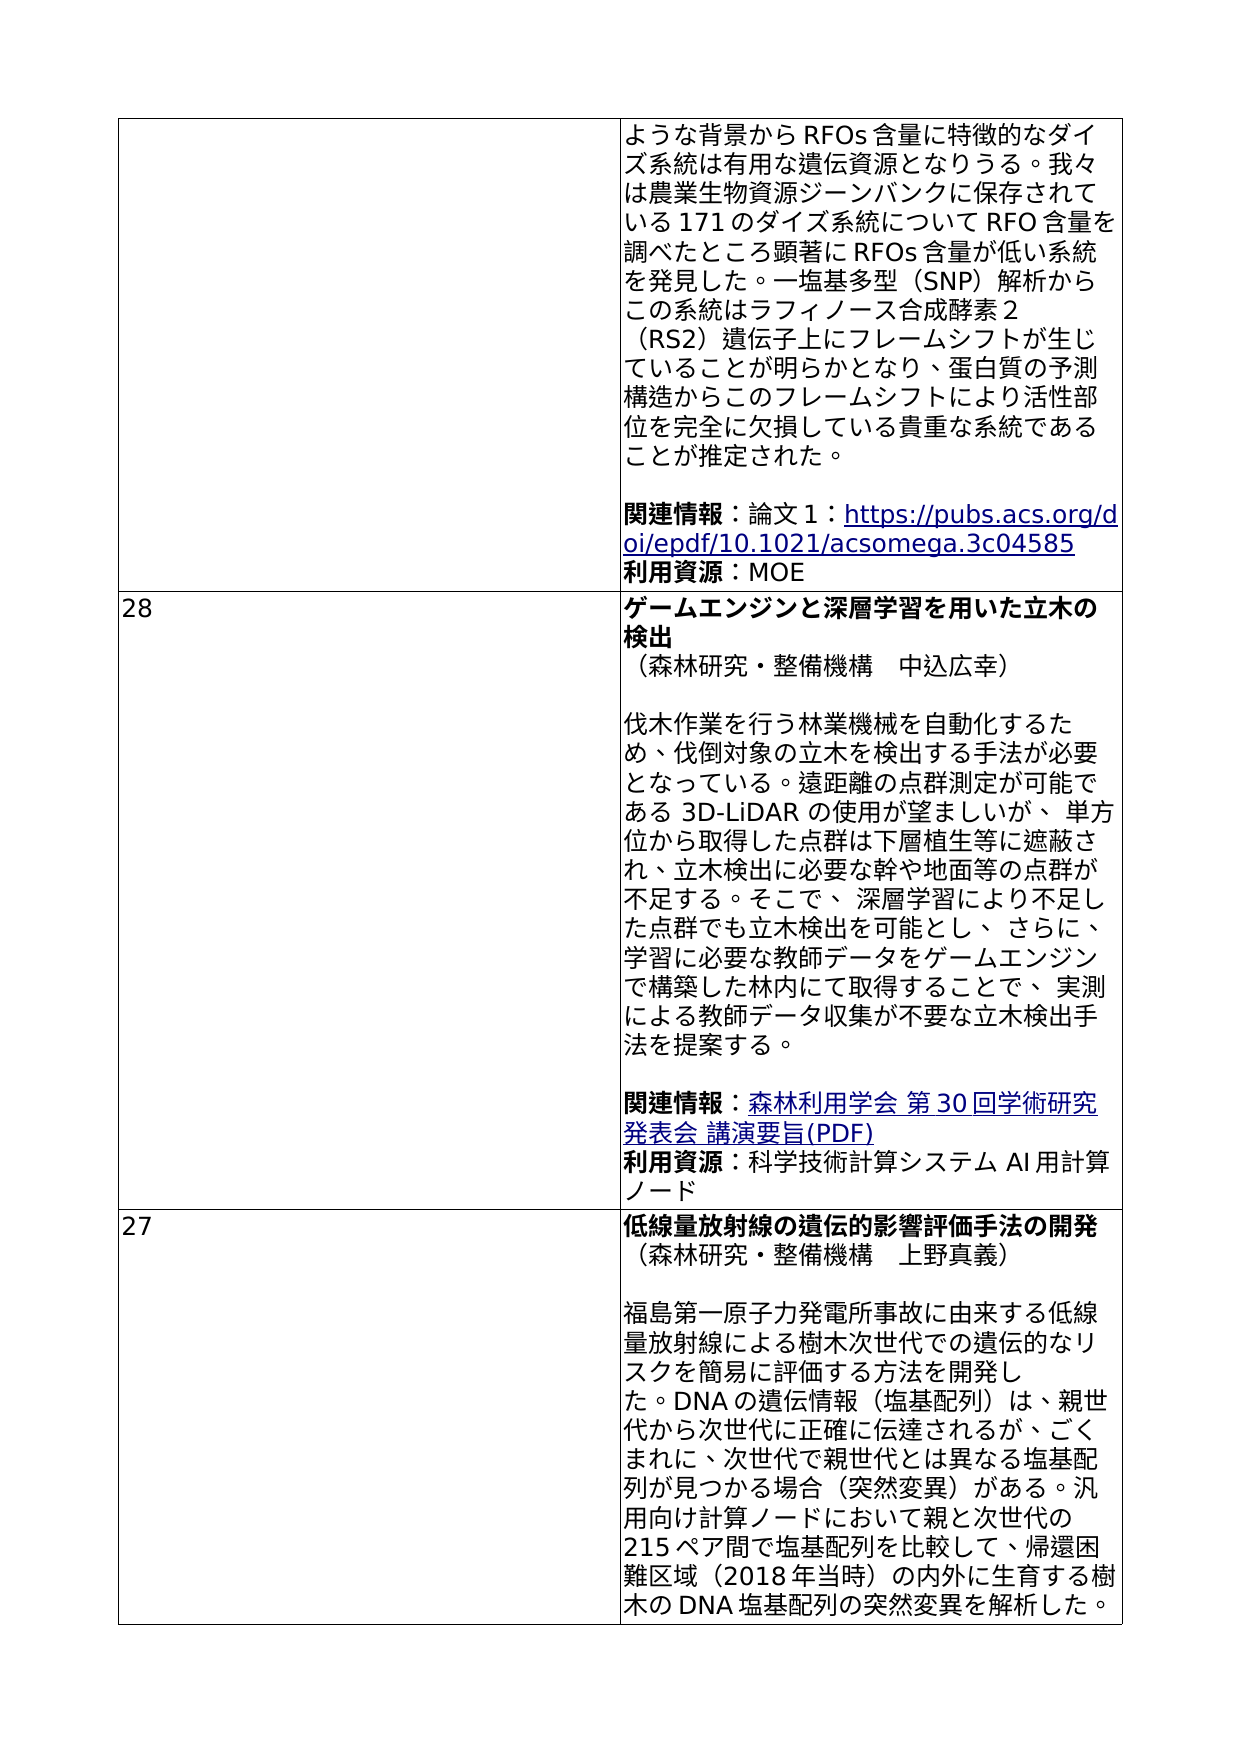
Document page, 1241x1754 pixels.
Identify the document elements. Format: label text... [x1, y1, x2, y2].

table_cell [119, 119, 620, 591]
table_cell 27 [119, 1210, 620, 1623]
table_cell 低線量放射線の遺伝的影響評価手法の開発 （森林研究・整備機構 上野真義） 福島第一原子力発電所事故に由来する低線量放射線による樹木次世代での遺伝的なリスクを簡易に評価する方法を開発した。DNAの遺伝情報（塩基配列）は、親世代から次世代に正確に伝達されるが、ごくまれに、次世代で親世代とは異なる塩基配列が見つかる場合（突然変異）がある。汎用向け計算ノードにおいて親と次世代の215ペア間で塩基配列を比較して、帰還困難区域（2018年当時）の内外に生育する樹木のDNA塩基配列の突然変異を解析した。 [621, 1210, 1122, 1623]
table_cell ような背景からRFOs含量に特徴的なダイズ系統は有用な遺伝資源となりうる。我々は農業生物資源ジーンバンクに保存されている171のダイズ系統についてRFO含量を調べたところ顕著にRFOs含量が低い系統を発見した。一塩基多型（SNP）解析からこの系統はラフィノース合成酵素２（RS2）遺伝子上にフレームシフトが生じていることが明らかとなり、蛋白質の予測構造からこのフレームシフトにより活性部位を完全に欠損している貴重な系統であることが推定された。 関連情報：論文1：https://pubs.acs.org/doi/epdf/10.1021/acsomega.3c04585 利用資源：MOE [621, 119, 1122, 591]
table_cell 28 [119, 592, 620, 1209]
table_cell ゲームエンジンと深層学習を用いた立木の検出 （森林研究・整備機構 中込広幸） 伐木作業を行う林業機械を自動化するため、伐倒対象の立木を検出する手法が必要となっている。遠距離の点群測定が可能である 3D-LiDAR の使用が望ましいが、 単方位から取得した点群は下層植生等に遮蔽され、立木検出に必要な幹や地面等の点群が不足する。そこで、 深層学習により不足した点群でも立木検出を可能とし、 さらに、学習に必要な教師データをゲームエンジンで構築した林内にて取得することで、 実測による教師データ収集が不要な立木検出手法を提案する。 関連情報：森林利用学会 第30回学術研究発表会 講演要旨(PDF) 利用資源：科学技術計算システム AI用計算ノード [621, 592, 1122, 1209]
